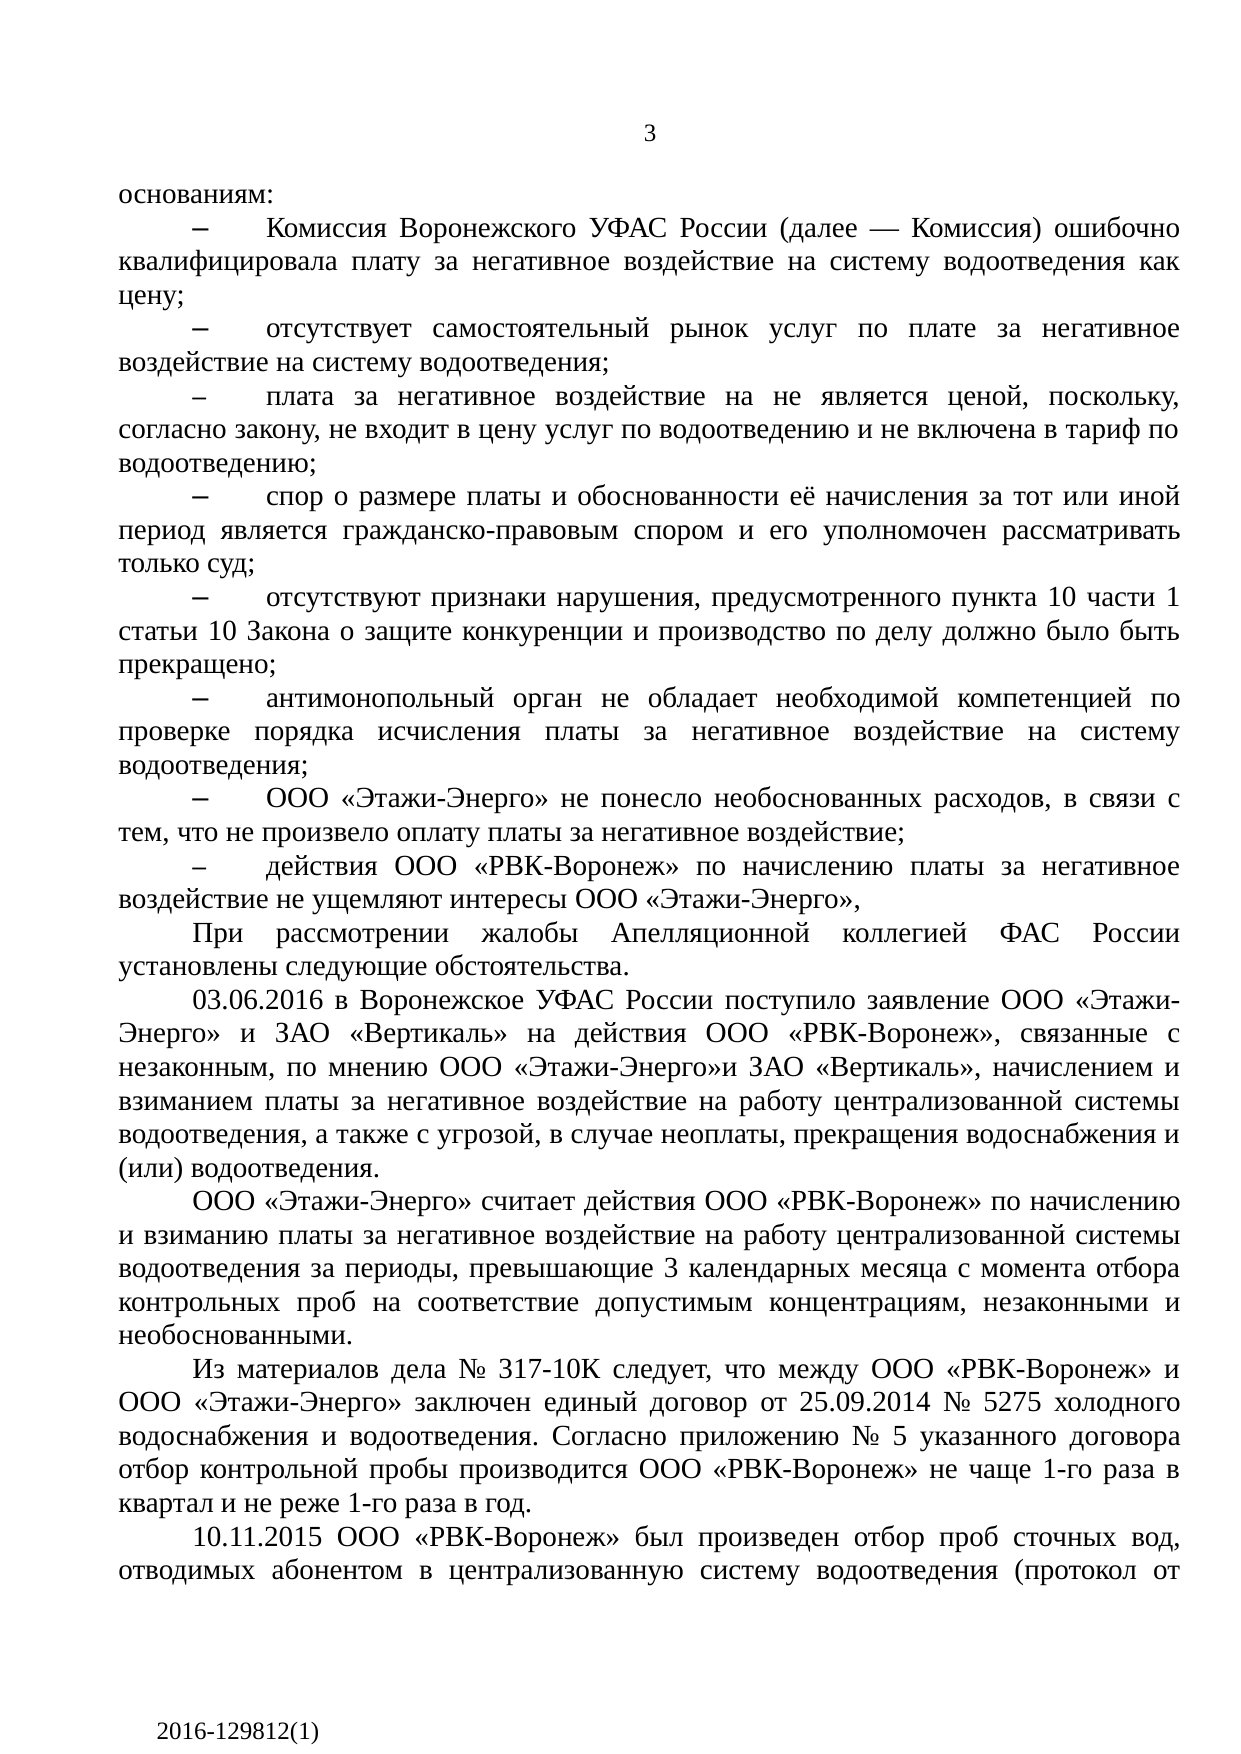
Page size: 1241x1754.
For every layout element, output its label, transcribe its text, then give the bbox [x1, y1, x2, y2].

list ООО «Этажи-Энерго» не понесло необоснованных расходов, в связи с тем, что не произвело оплату платы за негативное воздействие; [118, 781, 1181, 848]
list отсутствуют признаки нарушения, предусмотренного пункта 10 части 1 статьи 10 Закона о защите конкуренции и производство по делу должно было быть прекращено; [118, 579, 1181, 680]
text основаниям: [118, 176, 1181, 210]
list спор о размере платы и обоснованности её начисления за тот или иной период является гражданско-правовым спором и его уполномочен рассматривать только суд; [118, 478, 1181, 579]
list антимонопольный орган не обладает необходимой компетенцией по проверке порядка исчисления платы за негативное воздействие на систему водоотведения; [118, 680, 1181, 781]
list действия ООО «РВК-Воронеж» по начислению платы за негативное воздействие не ущемляют интересы ООО «Этажи-Энерго», [118, 848, 1181, 915]
list отсутствует самостоятельный рынок услуг по плате за негативное воздействие на систему водоотведения; [118, 311, 1181, 378]
text 03.06.2016 в Воронежское УФАС России поступило заявление ООО «Этажи-Энерго» и ЗАО «Вертикаль» на действия ООО «РВК-Воронеж», связанные с незаконным, по мнению ООО «Этажи-Энерго»и ЗАО «Вертикаль», начислением и взиманием платы за негативное воздействие на работу централизованной системы водоотведения, а также с угрозой, в случае неоплаты, прекращения водоснабжения и (или) водоотведения. [118, 982, 1181, 1183]
text 10.11.2015 ООО «РВК-Воронеж» был произведен отбор проб сточных вод, отводимых абонентом в централизованную систему водоотведения (протокол от [118, 1519, 1181, 1586]
text ООО «Этажи-Энерго» считает действия ООО «РВК-Воронеж» по начислению и взиманию платы за негативное воздействие на работу централизованной системы водоотведения за периоды, превышающие 3 календарных месяца с момента отбора контрольных проб на соответствие допустимым концентрациям, незаконными и необоснованными. [118, 1183, 1181, 1351]
text Из материалов дела № 317-10К следует, что между ООО «РВК-Воронеж» и ООО «Этажи-Энерго» заключен единый договор от 25.09.2014 № 5275 холодного водоснабжения и водоотведения. Согласно приложению № 5 указанного договора отбор контрольной пробы производится ООО «РВК-Воронеж» не чаще 1-го раза в квартал и не реже 1-го раза в год. [118, 1351, 1181, 1519]
text При рассмотрении жалобы Апелляционной коллегией ФАС России установлены следующие обстоятельства. [118, 915, 1181, 982]
list плата за негативное воздействие на не является ценой, поскольку, согласно закону, не входит в цену услуг по водоотведению и не включена в тариф по водоотведению; [118, 378, 1181, 478]
list Комиссия Воронежского УФАС России (далее — Комиссия) ошибочно квалифицировала плату за негативное воздействие на систему водоотведения как цену; [118, 210, 1181, 311]
